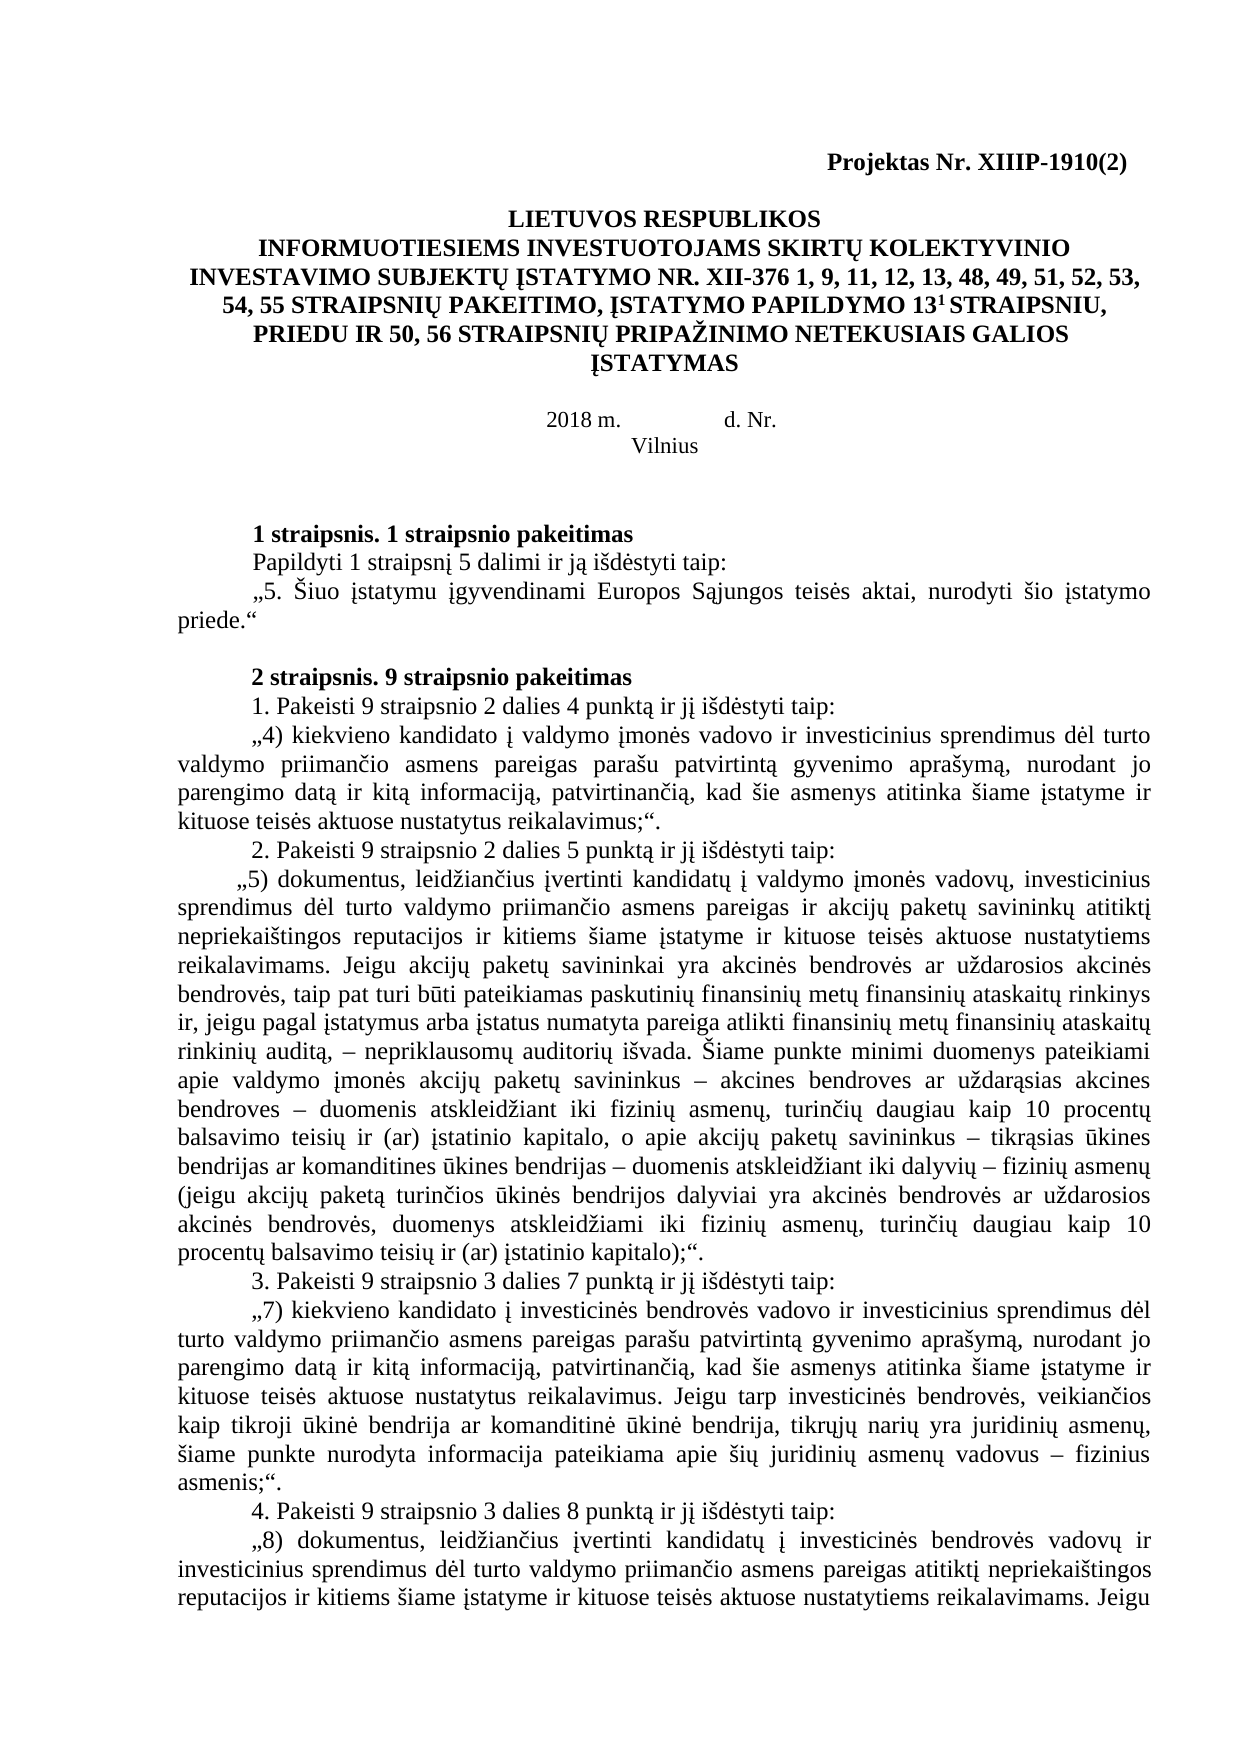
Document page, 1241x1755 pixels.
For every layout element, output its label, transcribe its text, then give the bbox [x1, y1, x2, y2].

text „8) dokumentus, leidžiančius įvertinti kandidatų į investicinės bendrovės vadovų ir investicinius sprendimus dėl turto valdymo priimančio asmens pareigas atitiktį nepriekaištingos reputacijos ir kitiems šiame įstatyme ir kituose teisės aktuose nustatytiems reikalavimams. Jeigu [177, 1525, 1152, 1611]
text 2. Pakeisti 9 straipsnio 2 dalies 5 punktą ir jį išdėstyti taip: [177, 835, 1152, 864]
text LIETUVOS RESPUBLIKOS [177, 204, 1152, 233]
text INFORMUOTIESIEMS INVESTUOTOJAMS SKIRTŲ KOLEKTYVINIO INVESTAVIMO SUBJEKTŲ ĮSTATYMO NR. XII-376 1, 9, 11, 12, 13, 48, 49, 51, 52, 53, 54, 55 STRAIPSNIŲ PAKEITIMO, ĮSTATYMO PAPILDYMO 131 STRAIPSNIU, PRIEDU IR 50, 56 STRAIPSNIŲ PRIPAŽINIMO NETEKUSIAIS GALIOS [177, 233, 1152, 348]
text „5) dokumentus, leidžiančius įvertinti kandidatų į valdymo įmonės vadovų, investicinius sprendimus dėl turto valdymo priimančio asmens pareigas ir akcijų paketų savininkų atitiktį nepriekaištingos reputacijos ir kitiems šiame įstatyme ir kituose teisės aktuose nustatytiems reikalavimams. Jeigu akcijų paketų savininkai yra akcinės bendrovės ar uždarosios akcinės bendrovės, taip pat turi būti pateikiamas paskutinių finansinių metų finansinių ataskaitų rinkinys ir, jeigu pagal įstatymus arba įstatus numatyta pareiga atlikti finansinių metų finansinių ataskaitų rinkinių auditą, – nepriklausomų auditorių išvada. Šiame punkte minimi duomenys pateikiami apie valdymo įmonės akcijų paketų savininkus – akcines bendroves ar uždarąsias akcines bendroves – duomenis atskleidžiant iki fizinių asmenų, turinčių daugiau kaip 10 procentų balsavimo teisių ir (ar) įstatinio kapitalo, o apie akcijų paketų savininkus – tikrąsias ūkines bendrijas ar komanditines ūkines bendrijas – duomenis atskleidžiant iki dalyvių – fizinių asmenų (jeigu akcijų paketą turinčios ūkinės bendrijos dalyviai yra akcinės bendrovės ar uždarosios akcinės bendrovės, duomenys atskleidžiami iki fizinių asmenų, turinčių daugiau kaip 10 procentų balsavimo teisių ir (ar) įstatinio kapitalo);“. [177, 864, 1152, 1266]
text „5. Šiuo įstatymu įgyvendinami Europos Sąjungos teisės aktai, nurodyti šio įstatymo priede.“ [177, 576, 1152, 634]
text 4. Pakeisti 9 straipsnio 3 dalies 8 punktą ir jį išdėstyti taip: [177, 1496, 1152, 1525]
text „7) kiekvieno kandidato į investicinės bendrovės vadovo ir investicinius sprendimus dėl turto valdymo priimančio asmens pareigas parašu patvirtintą gyvenimo aprašymą, nurodant jo parengimo datą ir kitą informaciją, patvirtinančią, kad šie asmenys atitinka šiame įstatyme ir kituose teisės aktuose nustatytus reikalavimus. Jeigu tarp investicinės bendrovės, veikiančios kaip tikroji ūkinė bendrija ar komanditinė ūkinė bendrija, tikrųjų narių yra juridinių asmenų, šiame punkte nurodyta informacija pateikiama apie šių juridinių asmenų vadovus – fizinius asmenis;“. [177, 1295, 1152, 1496]
text „4) kiekvieno kandidato į valdymo įmonės vadovo ir investicinius sprendimus dėl turto valdymo priimančio asmens pareigas parašu patvirtintą gyvenimo aprašymą, nurodant jo parengimo datą ir kitą informaciją, patvirtinančią, kad šie asmenys atitinka šiame įstatyme ir kituose teisės aktuose nustatytus reikalavimus;“. [177, 720, 1152, 835]
text 3. Pakeisti 9 straipsnio 3 dalies 7 punktą ir jį išdėstyti taip: [177, 1266, 1152, 1295]
text Vilnius [177, 432, 1152, 458]
text 2018 m. d. Nr. [177, 406, 1152, 432]
text Papildyti 1 straipsnį 5 dalimi ir ją išdėstyti taip: [177, 547, 1152, 576]
text ĮSTATYMAS [177, 348, 1152, 377]
text 2 straipsnis. 9 straipsnio pakeitimas [251, 662, 1152, 691]
text Projektas Nr. XIIIP-1910(2) [177, 147, 1152, 176]
text 1 straipsnis. 1 straipsnio pakeitimas [177, 519, 1152, 547]
text 1. Pakeisti 9 straipsnio 2 dalies 4 punktą ir jį išdėstyti taip: [177, 691, 1152, 720]
